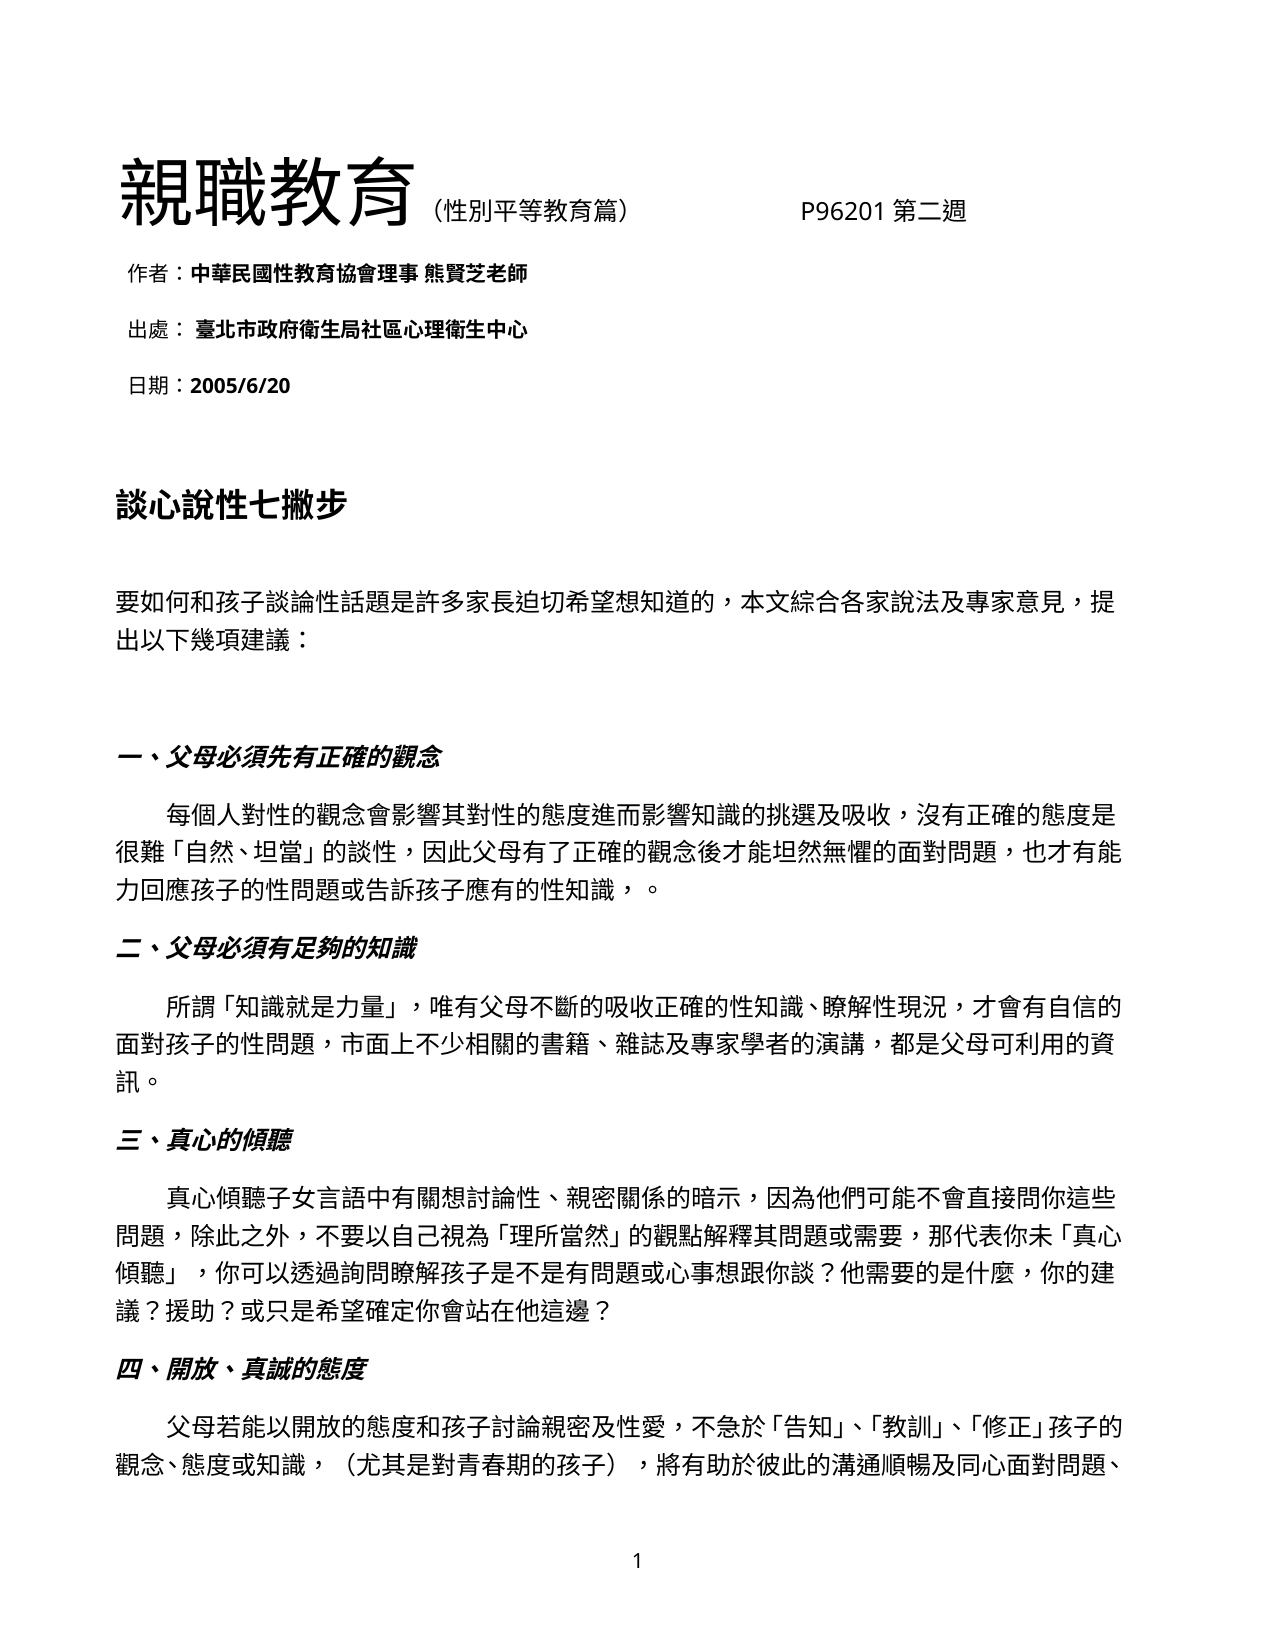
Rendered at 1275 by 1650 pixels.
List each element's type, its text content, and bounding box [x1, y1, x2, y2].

text 親職教育（性別平等教育篇） P96201第二週 [118, 131, 1157, 244]
table_header 作者：中華民國性教育協會理事 熊賢芝老師 [118, 244, 1157, 300]
table_cell 要如何和孩子談論性話題是許多家長迫切希望想知道的，本文綜合各家說法及專家意見，提出以下幾項建議： 一、父母必須先有正確的觀念 每個人對性的觀念會影響其對性的態度進而影響知識的挑選及吸收，沒有正確的態度是很難「自然、坦當」的談性，因此父母有了正確的觀念後才能坦然無懼的面對問題，也才有能力回應孩子的性問題或告訴孩子應有的性知識，。 二、父母必須有足夠的知識 所謂「知識就是力量」，唯有父母不斷的吸收正確的性知識、瞭解性現況，才會有自信的面對孩子的性問題，市面上不少相關的書籍、雜誌及專家學者的演講，都是父母可利用的資訊。 三、真心的傾聽 真心傾聽子女言語中有關想討論性、親密關係的暗示，因為他們可能不會直接問你這些問題，除此之外，不要以自己視為「理所當然」的觀點解釋其問題或需要，那代表你未「真心傾聽」，你可以透過詢問瞭解孩子是不是有問題或心事想跟你談？他需要的是什麼，你的建議？援助？或只是希望確定你會站在他這邊？ 四、開放、真誠的態度 父母若能以開放的態度和孩子討論親密及性愛，不急於「告知」、「教訓」、「修正」孩子的觀念、態度或知識，（尤其是對青春期的孩子），將有助於彼此的溝通順暢及同心面對問題、 [99, 556, 1138, 1498]
table_header 談心說性七撇步 [99, 450, 1138, 556]
table_cell 出處： 臺北市政府衛生局社區心理衛生中心 [118, 300, 1157, 356]
table_cell 日期：2005/6/20 [118, 356, 1157, 412]
